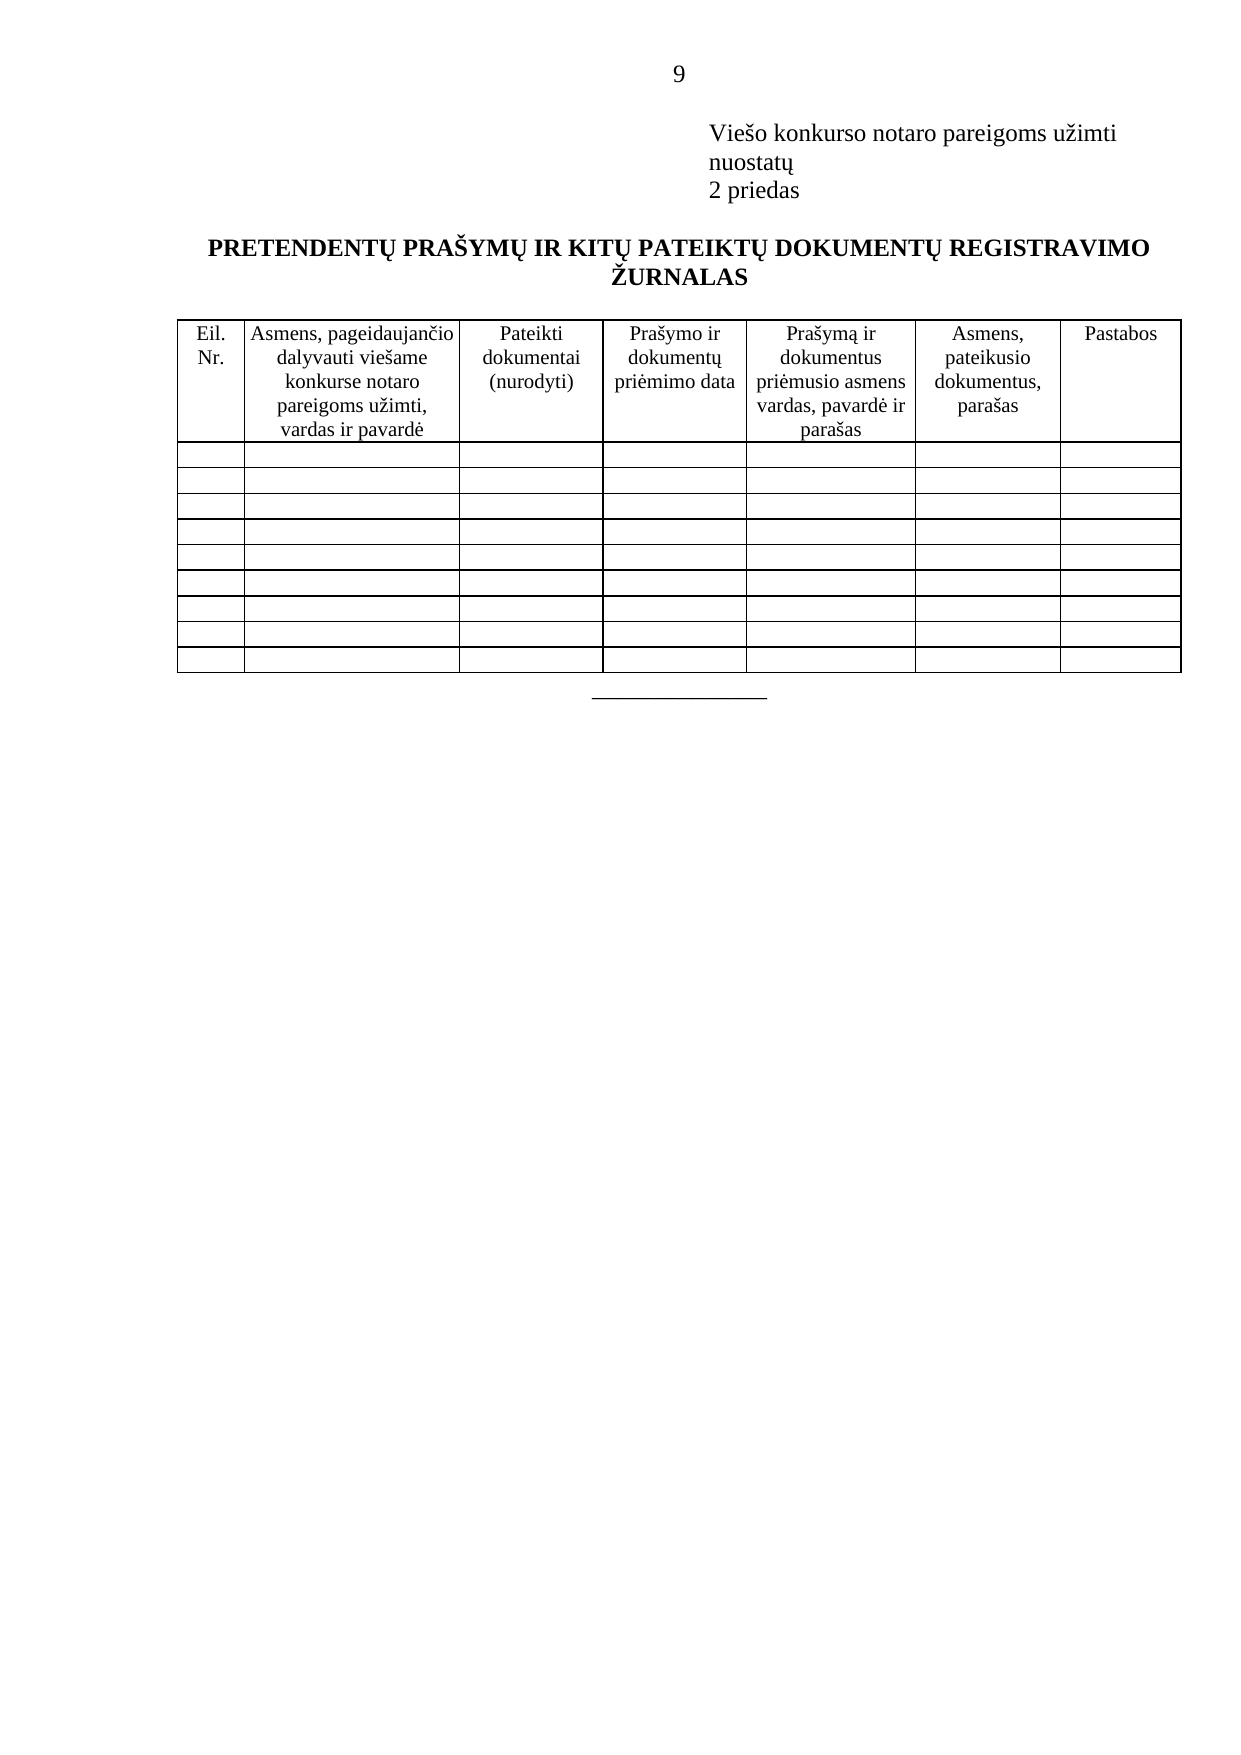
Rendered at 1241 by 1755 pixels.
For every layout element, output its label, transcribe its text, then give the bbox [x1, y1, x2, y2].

table_cell [1056, 597, 1060, 621]
table_cell [747, 443, 751, 467]
table_cell [911, 622, 915, 646]
table_cell [742, 443, 746, 467]
table_cell [240, 622, 244, 646]
table_header Prašymo ir dokumentų priėmimo data [604, 321, 746, 441]
table_cell [460, 622, 464, 646]
text Viešo konkurso notaro pareigoms užimti [709, 118, 1181, 147]
table_cell [455, 443, 459, 467]
table_cell [460, 597, 464, 621]
table_cell [460, 571, 464, 595]
table_cell [460, 443, 464, 467]
table_cell [911, 520, 915, 544]
table_cell [240, 571, 244, 595]
table_cell [240, 648, 244, 672]
table_cell [1056, 494, 1060, 518]
table_cell [240, 494, 244, 518]
table_cell [460, 520, 464, 544]
table_cell [245, 520, 249, 544]
table_cell [742, 571, 746, 595]
table_cell [245, 468, 249, 492]
table_cell [455, 622, 459, 646]
table_header Pateikti dokumentai (nurodyti) [460, 321, 602, 441]
table_cell [747, 622, 751, 646]
table_cell [455, 648, 459, 672]
table_cell [747, 545, 751, 569]
table_cell [1056, 545, 1060, 569]
table_cell [245, 545, 249, 569]
table_cell [747, 597, 751, 621]
table_cell [455, 520, 459, 544]
table_cell [245, 571, 249, 595]
table_cell [455, 494, 459, 518]
table_cell [911, 443, 915, 467]
table_cell [455, 468, 459, 492]
table_cell [1056, 622, 1060, 646]
table_cell [245, 597, 249, 621]
table_cell [747, 648, 751, 672]
table_cell [742, 597, 746, 621]
table_cell [240, 520, 244, 544]
table_header Asmens, pateikusio dokumentus, parašas [916, 321, 1060, 441]
table_cell [1056, 468, 1060, 492]
table_cell [240, 545, 244, 569]
table_cell [460, 648, 464, 672]
table_cell [460, 494, 464, 518]
table_cell [747, 494, 751, 518]
table_cell [1056, 648, 1060, 672]
table_cell [245, 494, 249, 518]
table_cell [742, 545, 746, 569]
table_cell [1056, 520, 1060, 544]
table_cell [245, 622, 249, 646]
table_cell [911, 648, 915, 672]
table_cell [911, 468, 915, 492]
table_cell [240, 443, 244, 467]
table_cell [911, 545, 915, 569]
table_cell [245, 648, 249, 672]
table_cell [460, 468, 464, 492]
table_cell [1056, 571, 1060, 595]
table_cell [742, 494, 746, 518]
table_cell [742, 622, 746, 646]
table_cell [911, 597, 915, 621]
table_cell [911, 571, 915, 595]
table_cell [747, 520, 751, 544]
table_cell [460, 545, 464, 569]
table_cell [455, 545, 459, 569]
table_header Eil. Nr. [178, 321, 244, 441]
table_cell [742, 520, 746, 544]
table_cell [747, 571, 751, 595]
table_cell [240, 597, 244, 621]
text nuostatų [177, 147, 1181, 176]
text PRETENDENTŲ PRAŠYMŲ IR KITŲ PATEIKTŲ DOKUMENTŲ REGISTRAVIMO ŽURNALAS [177, 233, 1181, 291]
table_cell [455, 571, 459, 595]
table_header Pastabos [1061, 321, 1180, 441]
table_cell [742, 648, 746, 672]
table_cell [742, 468, 746, 492]
table_cell [240, 468, 244, 492]
table_cell [1056, 443, 1060, 467]
table_cell [245, 443, 249, 467]
text 2 priedas [177, 176, 1181, 204]
text ______________ [177, 673, 1181, 702]
table_cell [747, 468, 751, 492]
table_cell [455, 597, 459, 621]
table_cell [911, 494, 915, 518]
